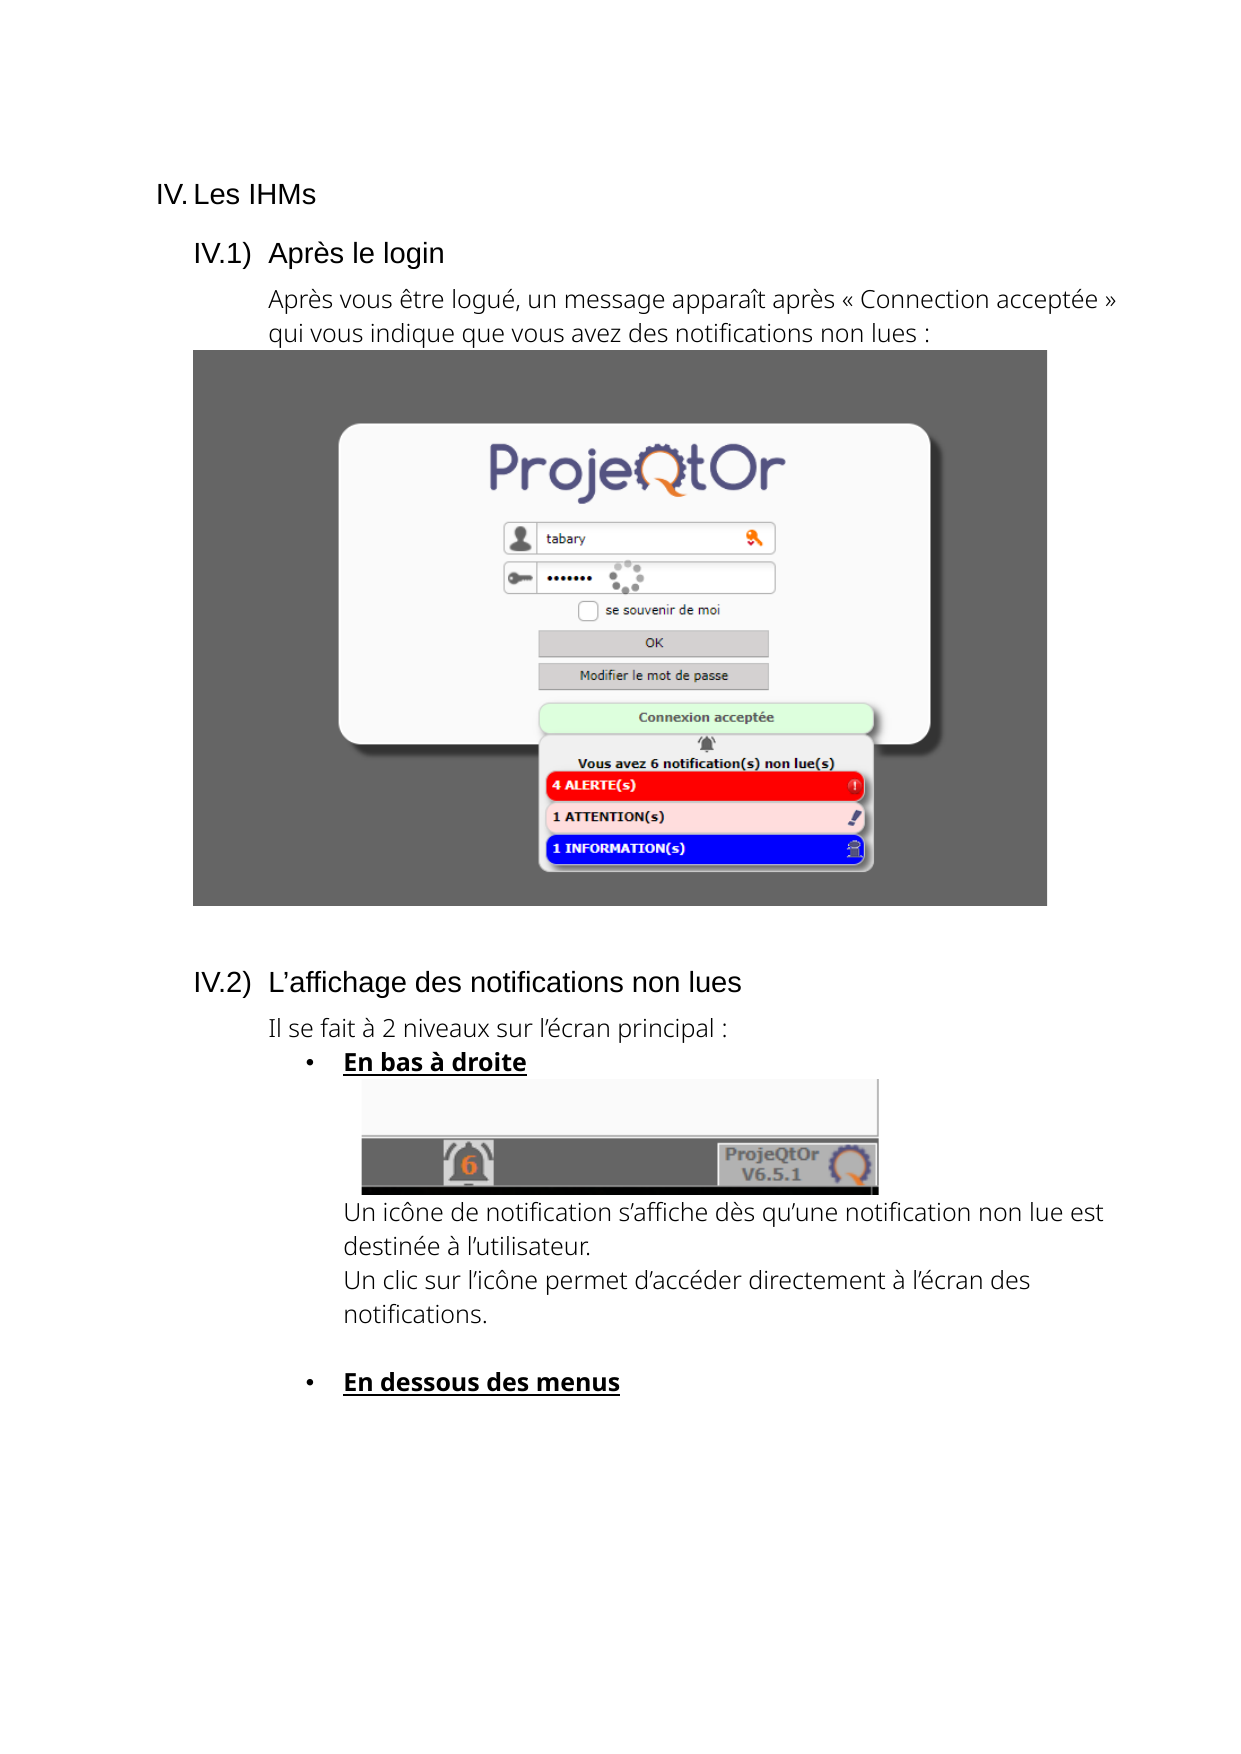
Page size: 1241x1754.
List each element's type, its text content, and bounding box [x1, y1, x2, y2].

text Il se fait à 2 niveaux sur l’écran principal : [268, 1011, 1122, 1045]
subtitle Les IHMs [156, 177, 1122, 211]
subtitle L’affichage des notifications non lues [193, 965, 1122, 998]
text Un icône de notification s’affiche dès qu’une notification non lue est destinée à l’utilisateur. [343, 1079, 1122, 1263]
picture [361, 1079, 879, 1195]
subtitle Après le login [193, 236, 1122, 269]
picture [193, 350, 1048, 906]
text Un clic sur l’icône permet d’accéder directement à l’écran des notifications. [343, 1263, 1122, 1331]
text Après vous être logué, un message apparaît après « Connection acceptée » qui vous indique que vous avez des notifications non lues : [268, 282, 1122, 350]
list En bas à droite [306, 1045, 1122, 1079]
list En dessous des menus [306, 1365, 1122, 1399]
